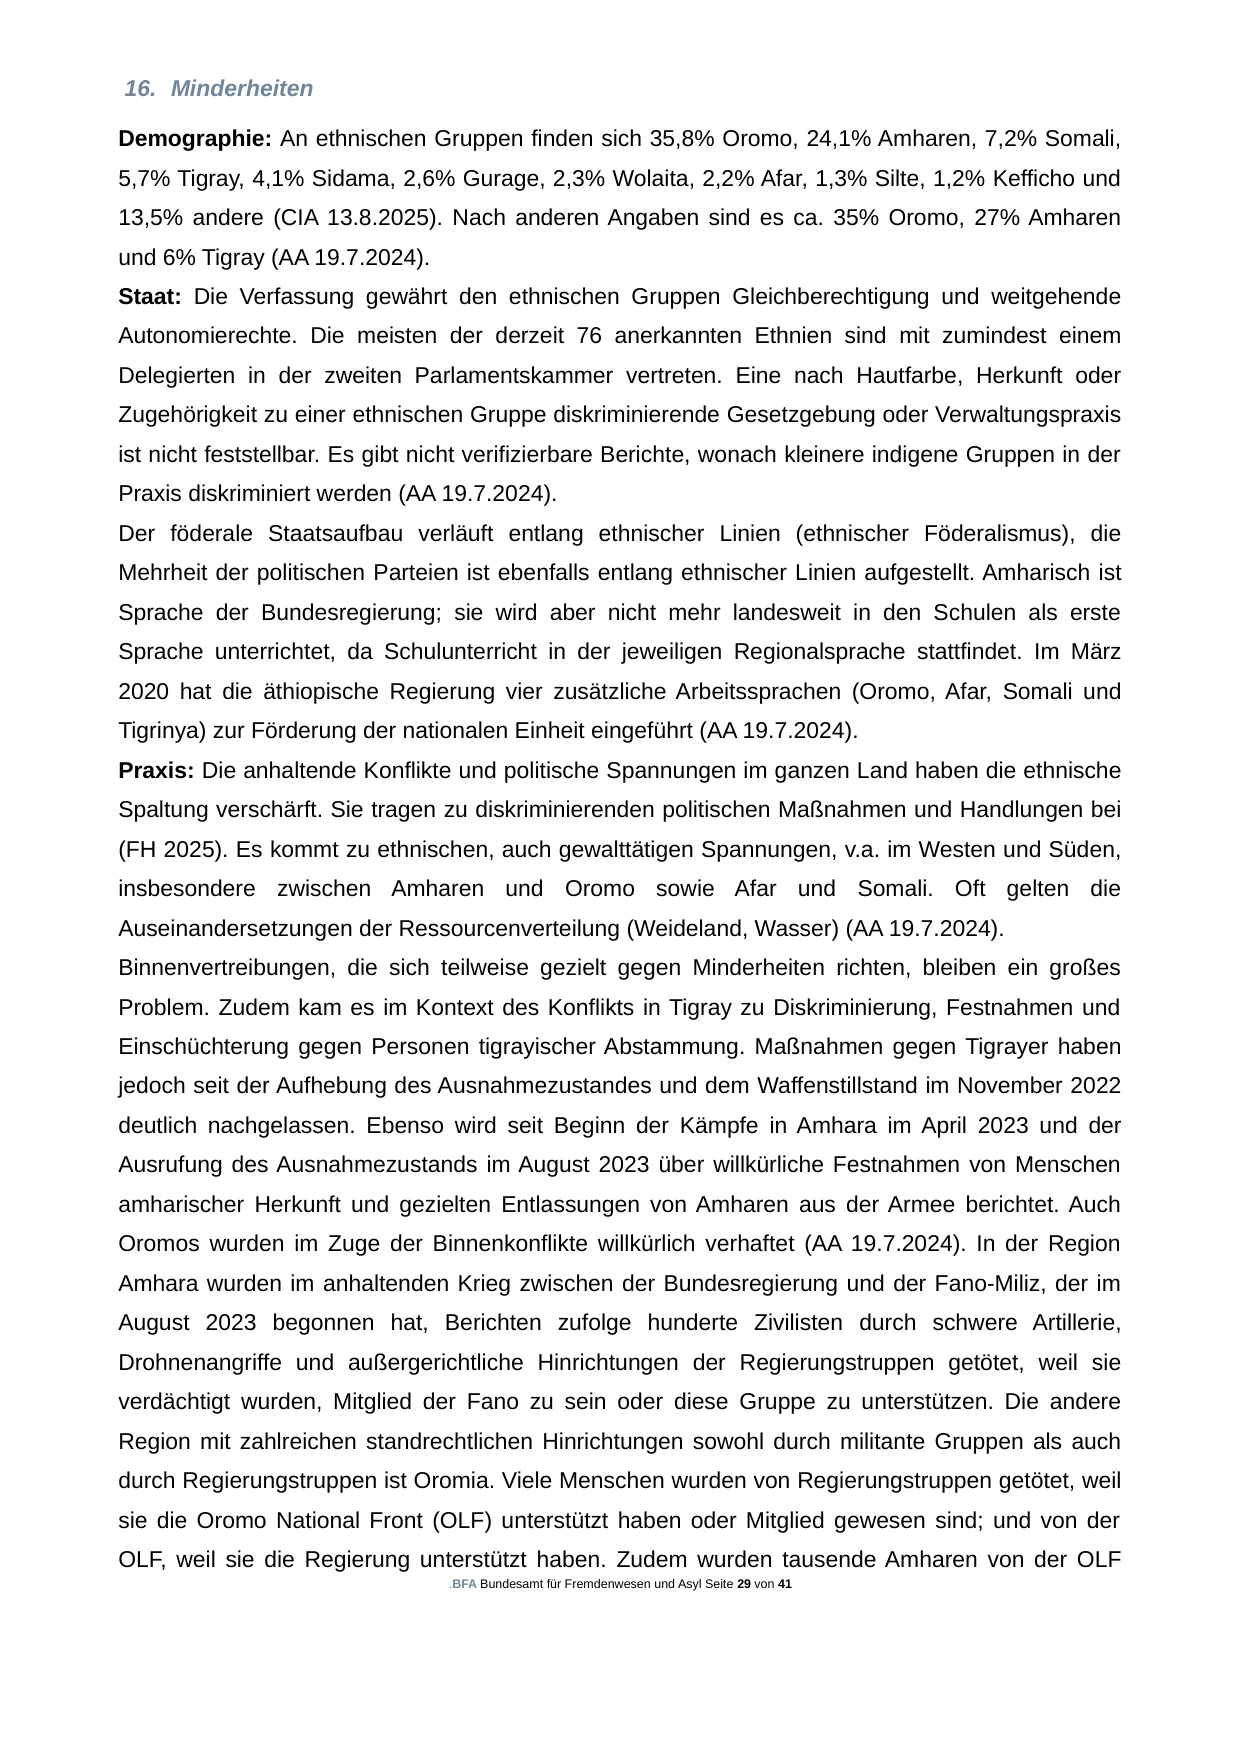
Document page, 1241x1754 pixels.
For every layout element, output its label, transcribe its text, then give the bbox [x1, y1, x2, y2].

text Praxis: Die anhaltende Konflikte und politische Spannungen im ganzen Land haben die ethnische Spaltung verschärft. Sie tragen zu diskriminierenden politischen Maßnahmen und Handlungen bei (FH 2025). Es kommt zu ethnischen, auch gewalttätigen Spannungen, v.a. im Westen und Süden, insbesondere zwischen Amharen und Oromo sowie Afar und Somali. Oft gelten die Auseinandersetzungen der Ressourcenverteilung (Weideland, Wasser) (AA 19.7.2024). [118, 757, 1122, 941]
text Demographie: An ethnischen Gruppen finden sich 35,8% Oromo, 24,1% Amharen, 7,2% Somali, 5,7% Tigray, 4,1% Sidama, 2,6% Gurage, 2,3% Wolaita, 2,2% Afar, 1,3% Silte, 1,2% Kefficho und 13,5% andere (CIA 13.8.2025). Nach anderen Angaben sind es ca. 35% Oromo, 27% Amharen und 6% Tigray (AA 19.7.2024). [118, 125, 1122, 270]
subtitle Minderheiten [118, 75, 1112, 101]
text Binnenvertreibungen, die sich teilweise gezielt gegen Minderheiten richten, bleiben ein großes Problem. Zudem kam es im Kontext des Konflikts in Tigray zu Diskriminierung, Festnahmen und Einschüchterung gegen Personen tigrayischer Abstammung. Maßnahmen gegen Tigrayer haben jedoch seit der Aufhebung des Ausnahmezustandes und dem Waffenstillstand im November 2022 deutlich nachgelassen. Ebenso wird seit Beginn der Kämpfe in Amhara im April 2023 und der Ausrufung des Ausnahmezustands im August 2023 über willkürliche Festnahmen von Menschen amharischer Herkunft und gezielten Entlassungen von Amharen aus der Armee berichtet. Auch Oromos wurden im Zuge der Binnenkonflikte willkürlich verhaftet (AA 19.7.2024). In der Region Amhara wurden im anhaltenden Krieg zwischen der Bundesregierung und der Fano-Miliz, der im August 2023 begonnen hat, Berichten zufolge hunderte Zivilisten durch schwere Artillerie, Drohnenangriffe und außergerichtliche Hinrichtungen der Regierungstruppen getötet, weil sie verdächtigt wurden, Mitglied der Fano zu sein oder diese Gruppe zu unterstützen. Die andere Region mit zahlreichen standrechtlichen Hinrichtungen sowohl durch militante Gruppen als auch durch Regierungstruppen ist Oromia. Viele Menschen wurden von Regierungstruppen getötet, weil sie die Oromo National Front (OLF) unterstützt haben oder Mitglied gewesen sind; und von der OLF, weil sie die Regierung unterstützt haben. Zudem wurden tausende Amharen von der OLF [118, 954, 1122, 1573]
text Der föderale Staatsaufbau verläuft entlang ethnischer Linien (ethnischer Föderalismus), die Mehrheit der politischen Parteien ist ebenfalls entlang ethnischer Linien aufgestellt. Amharisch ist Sprache der Bundesregierung; sie wird aber nicht mehr landesweit in den Schulen als erste Sprache unterrichtet, da Schulunterricht in der jeweiligen Regionalsprache stattfindet. Im März 2020 hat die äthiopische Regierung vier zusätzliche Arbeitssprachen (Oromo, Afar, Somali und Tigrinya) zur Förderung der nationalen Einheit eingeführt (AA 19.7.2024). [118, 520, 1122, 743]
text Staat: Die Verfassung gewährt den ethnischen Gruppen Gleichberechtigung und weitgehende Autonomierechte. Die meisten der derzeit 76 anerkannten Ethnien sind mit zumindest einem Delegierten in der zweiten Parlamentskammer vertreten. Eine nach Hautfarbe, Herkunft oder Zugehörigkeit zu einer ethnischen Gruppe diskriminierende Gesetzgebung oder Verwaltungspraxis ist nicht feststellbar. Es gibt nicht verifizierbare Berichte, wonach kleinere indigene Gruppen in der Praxis diskriminiert werden (AA 19.7.2024). [118, 283, 1122, 507]
